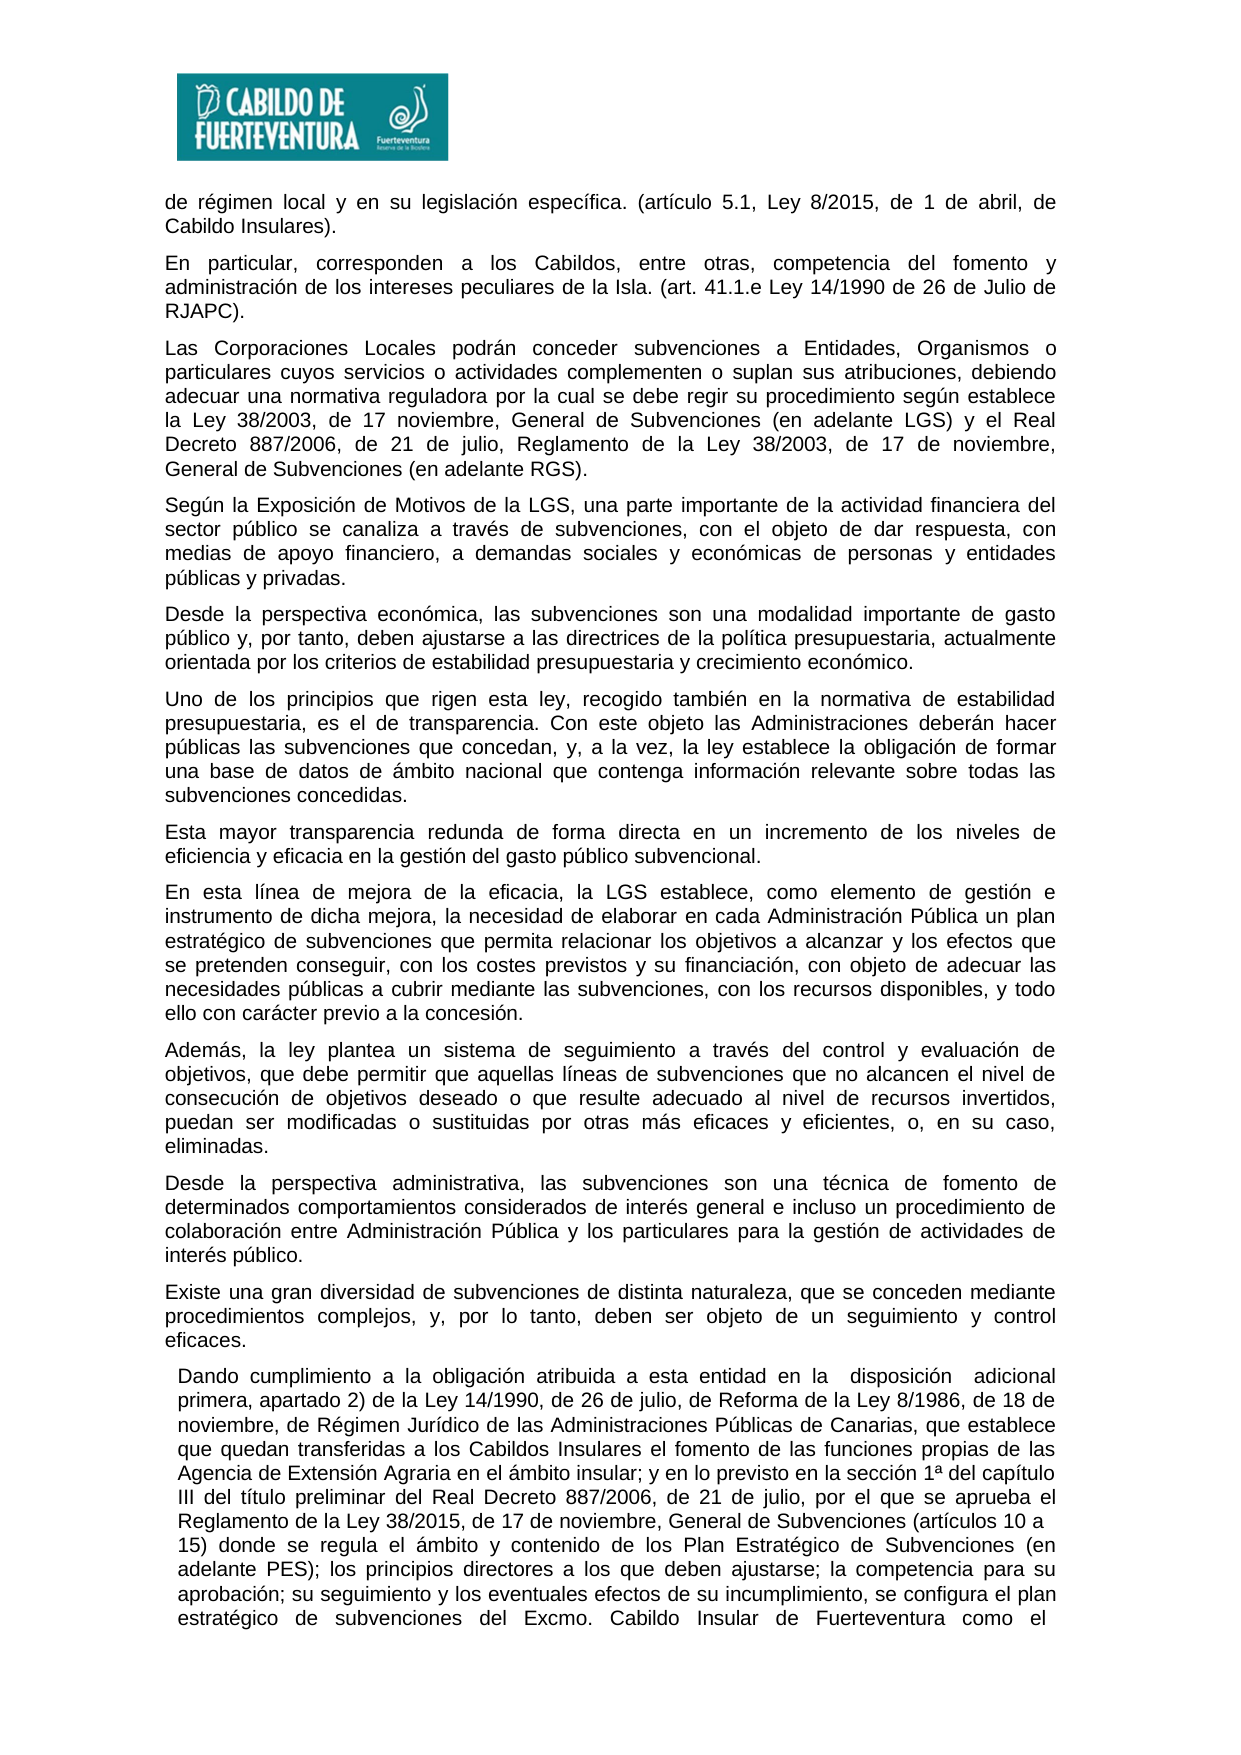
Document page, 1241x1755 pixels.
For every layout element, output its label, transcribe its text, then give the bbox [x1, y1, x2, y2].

text Dando cumplimiento a la obligación atribuida a esta entidad en la disposición adicional primera, apartado 2) de la Ley 14/1990, de 26 de julio, de Reforma de la Ley 8/1986, de 18 de noviembre, de Régimen Jurídico de las Administraciones Públicas de Canarias, que establece que quedan transferidas a los Cabildos Insulares el fomento de las funciones propias de las Agencia de Extensión Agraria en el ámbito insular; y en lo previsto en la sección 1ª del capítulo III del título preliminar del Real Decreto 887/2006, de 21 de julio, por el que se aprueba el Reglamento de la Ley 38/2015, de 17 de noviembre, General de Subvenciones (artículos 10 a [177, 1364, 1056, 1533]
text Existe una gran diversidad de subvenciones de distinta naturaleza, que se conceden mediante procedimientos complejos, y, por lo tanto, deben ser objeto de un seguimiento y control eficaces. [164, 1279, 1056, 1352]
text En particular, corresponden a los Cabildos, entre otras, competencia del fomento y administración de los intereses peculiares de la Isla. (art. 41.1.e Ley 14/1990 de 26 de Julio de RJAPC). [164, 251, 1056, 323]
text Esta mayor transparencia redunda de forma directa en un incremento de los niveles de eficiencia y eficacia en la gestión del gasto público subvencional. [164, 819, 1056, 868]
text Además, la ley plantea un sistema de seguimiento a través del control y evaluación de objetivos, que debe permitir que aquellas líneas de subvenciones que no alcancen el nivel de consecución de objetivos deseado o que resulte adecuado al nivel de recursos invertidos, puedan ser modificadas o sustituidas por otras más eficaces y eficientes, o, en su caso, eliminadas. [164, 1037, 1056, 1158]
text Desde la perspectiva administrativa, las subvenciones son una técnica de fomento de determinados comportamientos considerados de interés general e incluso un procedimiento de colaboración entre Administración Pública y los particulares para la gestión de actividades de interés público. [164, 1171, 1056, 1267]
text En esta línea de mejora de la eficacia, la LGS establece, como elemento de gestión e instrumento de dicha mejora, la necesidad de elaborar en cada Administración Pública un plan estratégico de subvenciones que permita relacionar los objetivos a alcanzar y los efectos que se pretenden conseguir, con los costes previstos y su financiación, con objeto de adecuar las necesidades públicas a cubrir mediante las subvenciones, con los recursos disponibles, y todo ello con carácter previo a la concesión. [164, 880, 1056, 1025]
text Desde la perspectiva económica, las subvenciones son una modalidad importante de gasto público y, por tanto, deben ajustarse a las directrices de la política presupuestaria, actualmente orientada por los criterios de estabilidad presupuestaria y crecimiento económico. [164, 602, 1056, 674]
text Uno de los principios que rigen esta ley, recogido también en la normativa de estabilidad presupuestaria, es el de transparencia. Con este objeto las Administraciones deberán hacer públicas las subvenciones que concedan, y, a la vez, la ley establece la obligación de formar una base de datos de ámbito nacional que contenga información relevante sobre todas las subvenciones concedidas. [164, 686, 1056, 807]
text de régimen local y en su legislación específica. (artículo 5.1, Ley 8/2015, de 1 de abril, de Cabildo Insulares). [164, 190, 1056, 238]
text 15) donde se regula el ámbito y contenido de los Plan Estratégico de Subvenciones (en adelante PES); los principios directores a los que deben ajustarse; la competencia para su aprobación; su seguimiento y los eventuales efectos de su incumplimiento, se configura el plan estratégico de subvenciones del Excmo. Cabildo Insular de Fuerteventura como el [177, 1533, 1057, 1629]
text Según la Exposición de Motivos de la LGS, una parte importante de la actividad financiera del sector público se canaliza a través de subvenciones, con el objeto de dar respuesta, con medias de apoyo financiero, a demandas sociales y económicas de personas y entidades públicas y privadas. [164, 493, 1056, 589]
text Las Corporaciones Locales podrán conceder subvenciones a Entidades, Organismos o particulares cuyos servicios o actividades complementen o suplan sus atribuciones, debiendo adecuar una normativa reguladora por la cual se debe regir su procedimiento según establece la Ley 38/2003, de 17 noviembre, General de Subvenciones (en adelante LGS) y el Real Decreto 887/2006, de 21 de julio, Reglamento de la Ley 38/2003, de 17 de noviembre, General de Subvenciones (en adelante RGS). [164, 336, 1057, 480]
